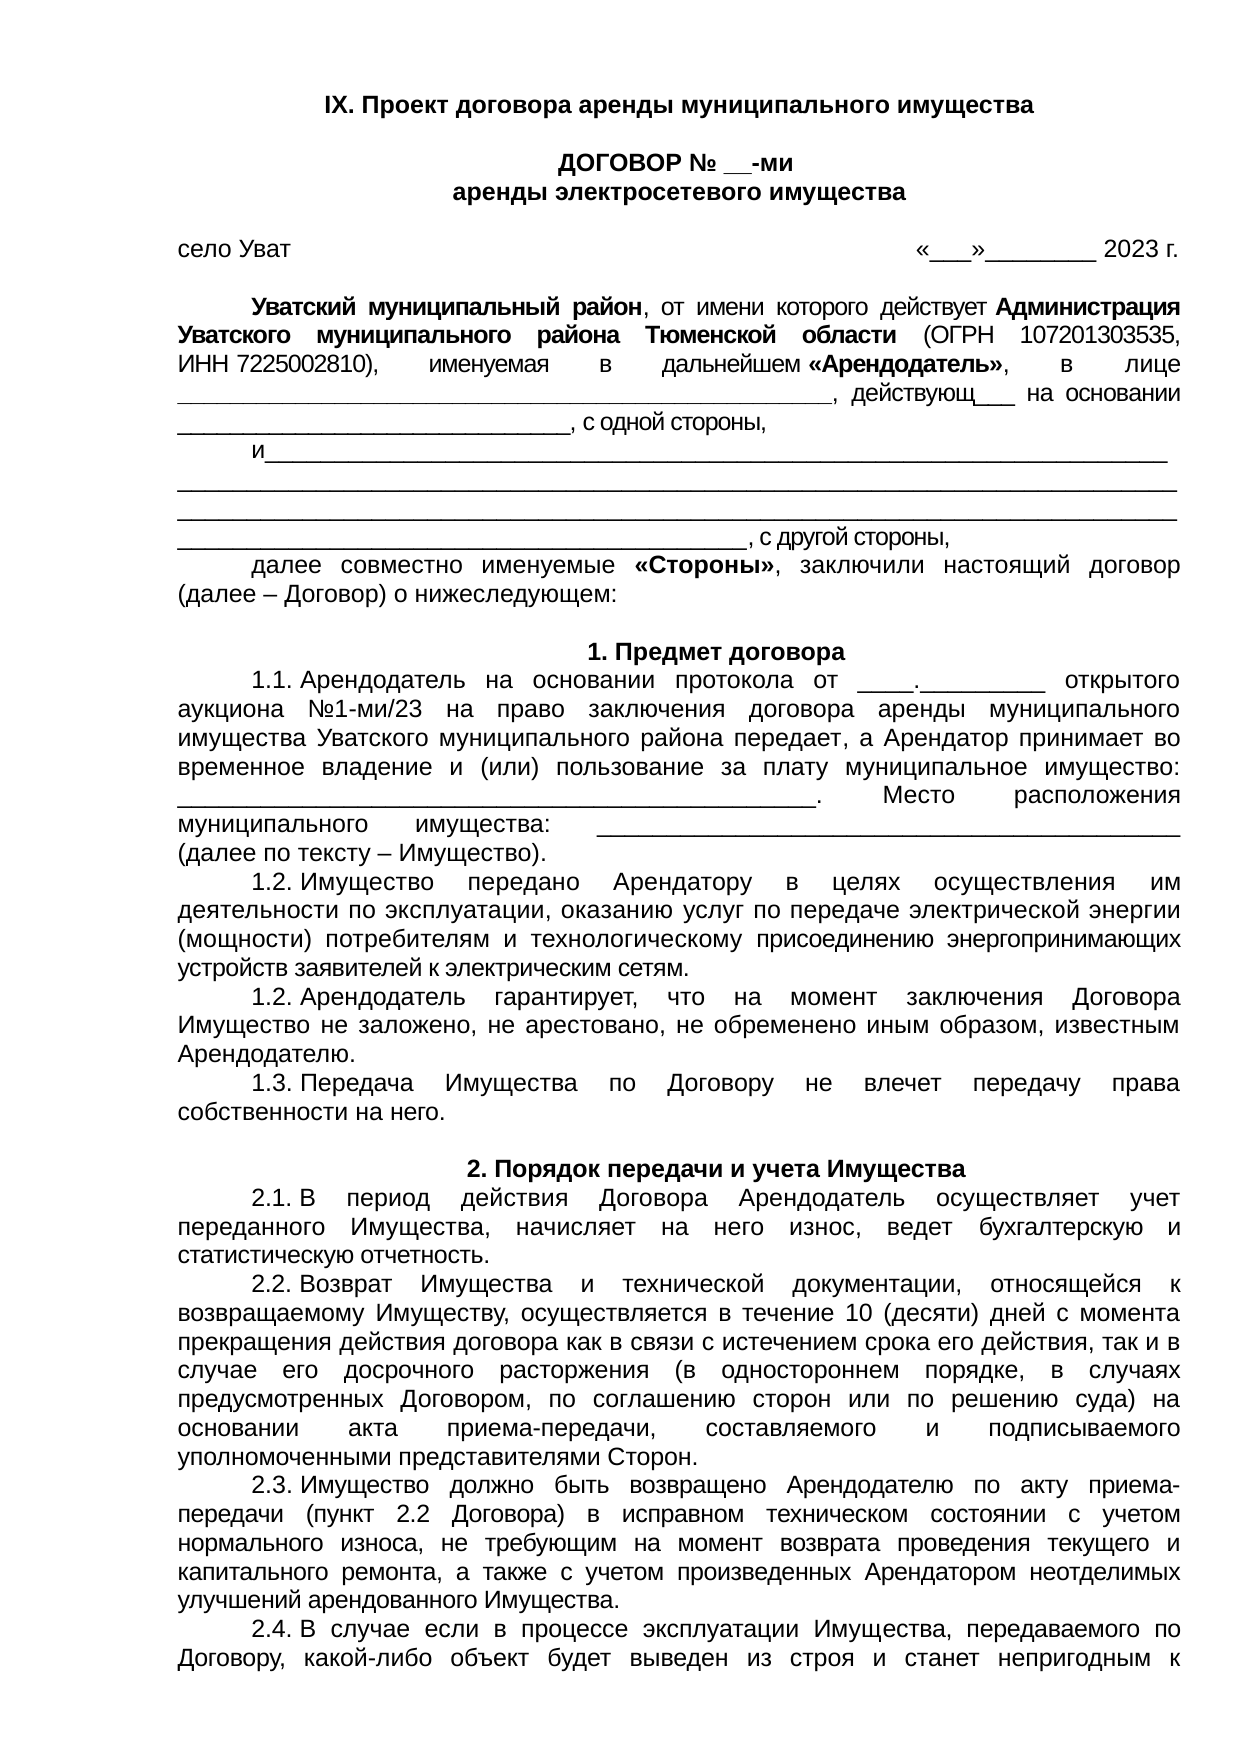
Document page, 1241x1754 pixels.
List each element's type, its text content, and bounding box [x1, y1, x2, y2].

text 2.4. В случае если в процессе эксплуатации Имущества, передаваемого по Договору, какой-либо объект будет выведен из строя и станет непригодным к [177, 1614, 1181, 1672]
text Уватский муниципальный район, от имени которого действует Администрация Уватского муниципального района Тюменской области (ОГРН 107201303535, ИНН 7225002810), именуемая в дальнейшем «Арендодатель», в лице __________________________________________________, действующ___ на основании ______________________________, с одной стороны, [177, 292, 1181, 435]
text 1.2. Имущество передано Арендатору в целях осуществления им деятельности по эксплуатации, оказанию услуг по передаче электрической энергии (мощности) потребителям и технологическому присоединению энергопринимающих устройств заявителей к электрическим сетям. [177, 867, 1181, 982]
text 2. Порядок передачи и учета Имущества [177, 1154, 1181, 1183]
text IХ. Проект договора аренды муниципального имущества [177, 90, 1181, 119]
text 2.2. Возврат Имущества и технической документации, относящейся к возвращаемому Имуществу, осуществляется в течение 10 (десяти) дней с момента прекращения действия договора как в связи с истечением срока его действия, так и в случае его досрочного расторжения (в одностороннем порядке, в случаях предусмотренных Договором, по соглашению сторон или по решению суда) на основании акта приема-передачи, составляемого и подписываемого уполномоченными представителями Сторон. [177, 1269, 1181, 1470]
text село Уват «___»________ 2023 г. [177, 234, 1181, 263]
text 1.2. Арендодатель гарантирует, что на момент заключения Договора Имущество не заложено, не арестовано, не обременено иным образом, известным Арендодателю. [177, 982, 1181, 1068]
text 2.1. В период действия Договора Арендодатель осуществляет учет переданного Имущества, начисляет на него износ, ведет бухгалтерскую и статистическую отчетность. [177, 1183, 1181, 1269]
text и__________________________________________________________________________________________________________________________________________________________________________________________________________________________________________________________, с другой стороны, [177, 435, 1181, 550]
text 1. Предмет договора [177, 637, 1181, 665]
text аренды электросетевого имущества [177, 177, 1181, 205]
text 1.1. Арендодатель на основании протокола от ____._________ открытого аукциона №1-ми/23 на право заключения договора аренды муниципального имущества Уватского муниципального района передает, а Арендатор принимает во временное владение и (или) пользование за плату муниципальное имущество: ______________________________________________. Место расположения муниципального имущества: __________________________________________ (далее по тексту – Имущество). [177, 665, 1181, 867]
text 1.3. Передача Имущества по Договору не влечет передачу права собственности на него. [177, 1068, 1181, 1125]
text ДОГОВОР № __-ми [177, 148, 1181, 177]
text 2.3. Имущество должно быть возвращено Арендодателю по акту приема-передачи (пункт 2.2 Договора) в исправном техническом состоянии с учетом нормального износа, не требующим на момент возврата проведения текущего и капитального ремонта, а также с учетом произведенных Арендатором неотделимых улучшений арендованного Имущества. [177, 1470, 1181, 1614]
text далее совместно именуемые «Стороны», заключили настоящий договор (далее – Договор) о нижеследующем: [177, 550, 1181, 608]
